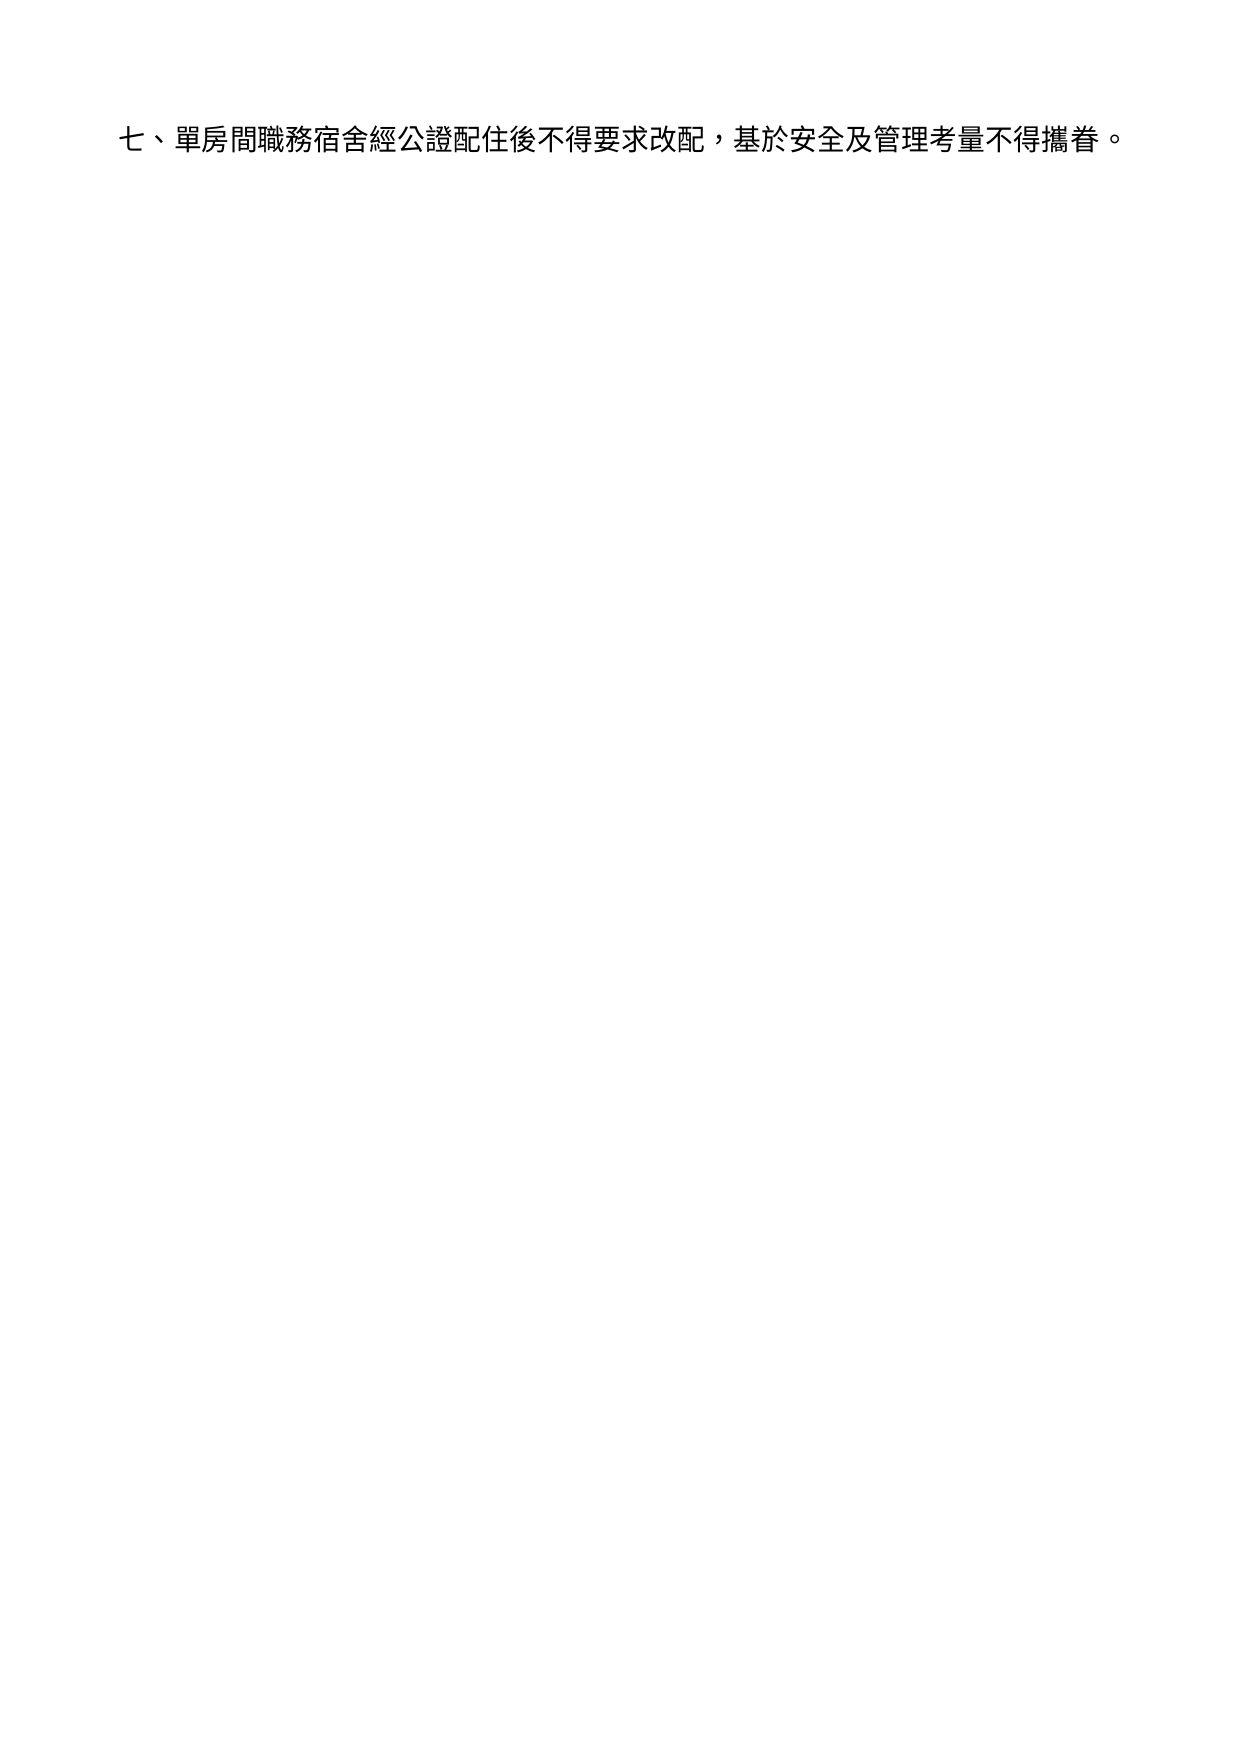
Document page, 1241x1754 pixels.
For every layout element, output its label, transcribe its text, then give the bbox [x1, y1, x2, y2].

text 七、單房間職務宿舍經公證配住後不得要求改配，基於安全及管理考量不得攜眷。 [118, 117, 1122, 159]
